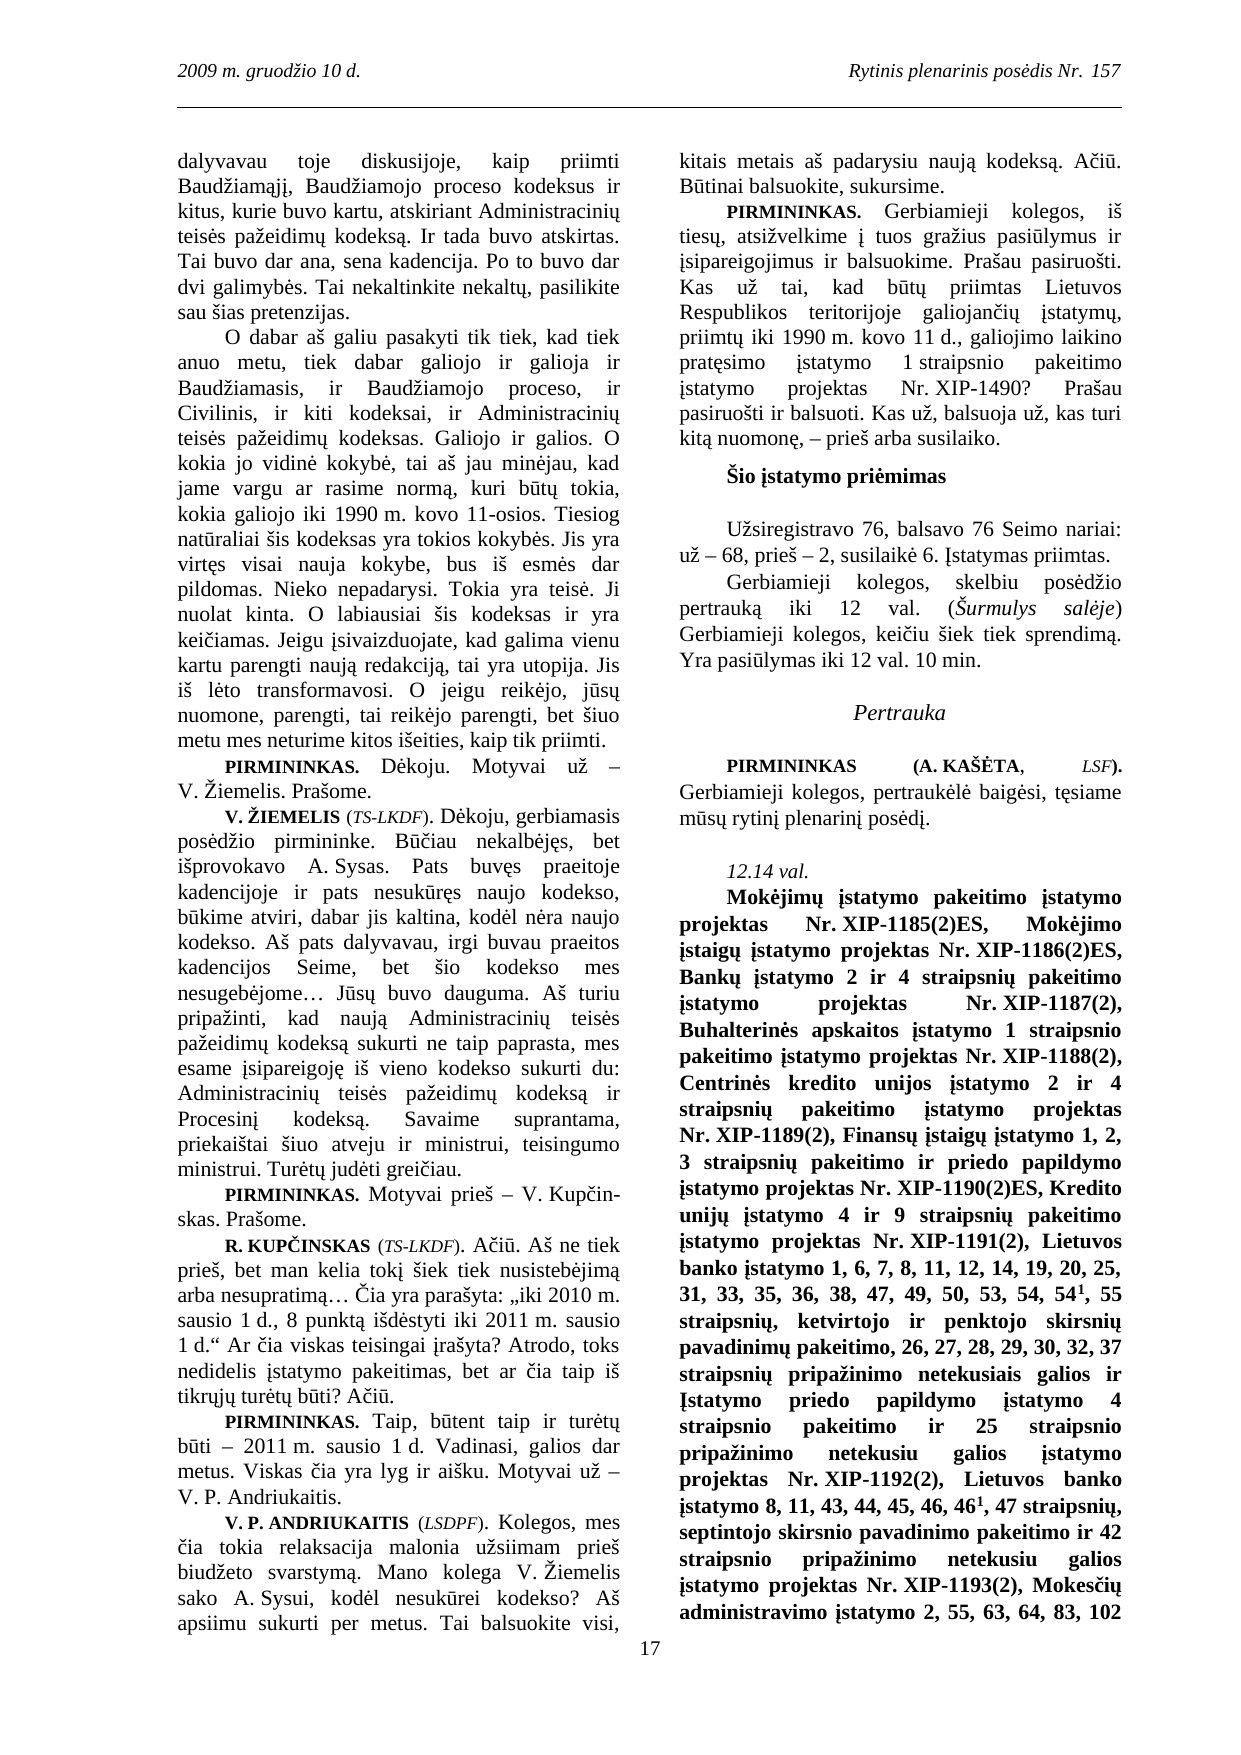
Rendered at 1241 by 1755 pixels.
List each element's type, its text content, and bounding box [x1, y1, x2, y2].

text R. KUPČINSKAS (TS-LKDF). Ačiū. Aš ne tiek prieš, bet man kelia tokį šiek tiek nusistebėjimą arba nesupratimą… Čia yra parašyta: „iki 2010 m. sausio 1 d., 8 punktą išdėstyti iki 2011 m. sausio 1 d.“ Ar čia viskas teisingai įrašyta? Atrodo, toks nedidelis įstatymo pakeitimas, bet ar čia taip iš tikrųjų turėtų būti? Ačiū. [177, 1232, 620, 1408]
text O dabar aš galiu pasakyti tik tiek, kad tiek anuo metu, tiek dabar galiojo ir galioja ir Baudžiamasis, ir Baudžiamojo proceso, ir Civilinis, ir kiti kodeksai, ir Administracinių teisės pažeidimų kodeksas. Galiojo ir galios. O kokia jo vidinė kokybė, tai aš jau minėjau, kad jame vargu ar rasime normą, kuri būtų tokia, kokia galiojo iki 1990 m. kovo 11-osios. Tiesiog natūraliai šis kodeksas yra tokios kokybės. Jis yra virtęs visai nauja kokybe, bus iš esmės dar pildomas. Nieko nepadarysi. Tokia yra teisė. Ji nuolat kinta. O labiausiai šis kodeksas ir yra keičiamas. Jeigu įsivaizduojate, kad galima vienu kartu parengti naują redakciją, tai yra utopija. Jis iš lėto transformavosi. O jeigu reikėjo, jūsų nuomone, parengti, tai reikėjo parengti, bet šiuo metu mes neturime kitos išeities, kaip tik priimti. [177, 324, 620, 753]
text Užsiregistravo 76, balsavo 76 Seimo nariai: už – 68, prieš – 2, susilaikė 6. Įstatymas priimtas. [679, 516, 1122, 568]
text PIRMININKAS. Gerbiamieji kolegos, iš tiesų, atsižvelkime į tuos gražius pasiūlymus ir įsipareigojimus ir balsuokime. Prašau pasiruošti. Kas už tai, kad būtų priimtas Lietuvos Respublikos te­ritorijoje galiojančių įstatymų, priimtų iki 1990 m. kovo 11 d., galiojimo laikino pratęsimo įstatymo 1 straipsnio pakeitimo įstatymo projektas Nr. XIP-1490? Prašau pasiruošti ir balsuoti. Kas už, balsuoja už, kas turi kitą nuomonę, – prieš arba su­silaiko. [679, 198, 1122, 450]
text PIRMININKAS. Taip, būtent taip ir turėtų būti – 2011 m. sausio 1 d. Vadinasi, galios dar metus. Viskas čia yra lyg ir aišku. Motyvai už – V. P. Andriukaitis. [177, 1408, 620, 1509]
text 12.14 val. [726, 857, 1122, 883]
text V. P. ANDRIUKAITIS (LSDPF). Kolegos, mes čia tokia relaksacija malonia užsiimam prieš biudžeto svarstymą. Mano kolega V. Žiemelis sako A. Sysui, kodėl nesukūrei kodekso? Aš apsiimu sukurti per metus. Tai balsuokite visi, [177, 1509, 620, 1635]
text PIRMININKAS (A. KAŠĖTA, LSF). Gerbiamieji kolegos, pertraukėlė baigėsi, tęsiame mūsų rytinį plenarinį posėdį. [679, 752, 1122, 831]
text PIRMININKAS. Dėkoju. Motyvai už – V. Žie­melis. Prašome. [177, 753, 620, 803]
text V. ŽIEMELIS (TS-LKDF). Dėkoju, gerbiamasis posėdžio pirmininke. Būčiau nekalbėjęs, bet išprovokavo A. Sysas. Pats buvęs praeitoje kadencijoje ir pats nesukūręs naujo kodekso, būkime at­viri, dabar jis kaltina, kodėl nėra naujo kodekso. Aš pats dalyvavau, irgi buvau praeitos kadencijos Seime, bet šio kodekso mes nesugebėjome… Jūsų buvo dauguma. Aš turiu pripažinti, kad naują Administracinių teisės pažeidimų kodeksą sukurti ne taip paprasta, mes esame įsipareigoję iš vieno kodekso sukurti du: Administracinių teisės pažeidimų kodeksą ir Procesinį kodeksą. Savaime suprantama, priekaištai šiuo atveju ir ministrui, teisingumo ministrui. Turėtų judėti greičiau. [177, 803, 620, 1181]
text Šio įstatymo priėmimas [679, 463, 1122, 489]
text dalyvavau toje diskusijoje, kaip priimti Baudžiamąjį, Baudžiamojo proceso kodeksus ir kitus, kurie buvo kartu, at­skiriant Administracinių teisės pažeidimų kodeksą. Ir tada buvo atskirtas. Tai buvo dar ana, sena kadencija. Po to buvo dar dvi galimybės. Tai nekaltinkite nekaltų, pasilikite sau šias pretenzijas. [177, 148, 620, 324]
text Gerbiamieji kolegos, skelbiu posėdžio pertrauką iki 12 val. (Šurmulys salėje) Gerbiamieji kolegos, keičiu šiek tiek sprendimą. Yra pasiūlymas iki 12 val. 10 min. [679, 568, 1122, 673]
text Pertrauka [679, 699, 1122, 726]
text PIRMININKAS. Motyvai prieš – V. Ku­p­čin­skas. Prašome. [177, 1181, 620, 1232]
text kitais metais aš padarysiu naują kodeksą. Ačiū. Būtinai balsuokite, sukursime. [679, 148, 1122, 198]
text Mokėjimų įstatymo pakeitimo įstatymo projektas Nr. XIP-1185(2)ES, Mokėjimo įstaigų įstatymo projektas Nr. XIP-1186(2)ES, Ban­kų įstatymo 2 ir 4 straipsnių pakeitimo įstatymo projektas Nr. XIP-1187(2), Buhalterinės apskaitos įstatymo 1 straipsnio pakeitimo įstatymo projektas Nr. XIP-1188(2), Centrinės kre­dito unijos įstatymo 2 ir 4 straipsnių pakeitimo įstatymo projektas Nr. XIP-1189(2), Finansų įstaigų įstatymo 1, 2, 3 straipsnių pakeitimo ir priedo papildymo įstatymo projektas Nr. XIP-1190(2)ES, Kredito unijų įstatymo 4 ir 9 straipsnių pakeitimo įstatymo projektas Nr. XIP-1191(2), Lietuvos banko įstatymo 1, 6, 7, 8, 11, 12, 14, 19, 20, 25, 31, 33, 35, 36, 38, 47, 49, 50, 53, 54, 541, 55 straipsnių, ketvirtojo ir penktojo skirsnių pavadinimų pakeitimo, 26, 27, 28, 29, 30, 32, 37 straipsnių pripažinimo netekusiais galios ir Įstatymo priedo papildymo įstatymo 4 straipsnio pakeitimo ir 25 straipsnio pripažinimo netekusiu galios įstatymo projektas Nr. XIP-1192(2), Lietuvos banko įstatymo 8, 11, 43, 44, 45, 46, 461, 47 straipsnių, septintojo skirsnio pavadinimo pakeitimo ir 42 strai­psnio pripažinimo netekusiu galios įstatymo projektas Nr. XIP-1193(2), Mokesčių administravimo įstatymo 2, 55, 63, 64, 83, 102 [679, 883, 1122, 1624]
